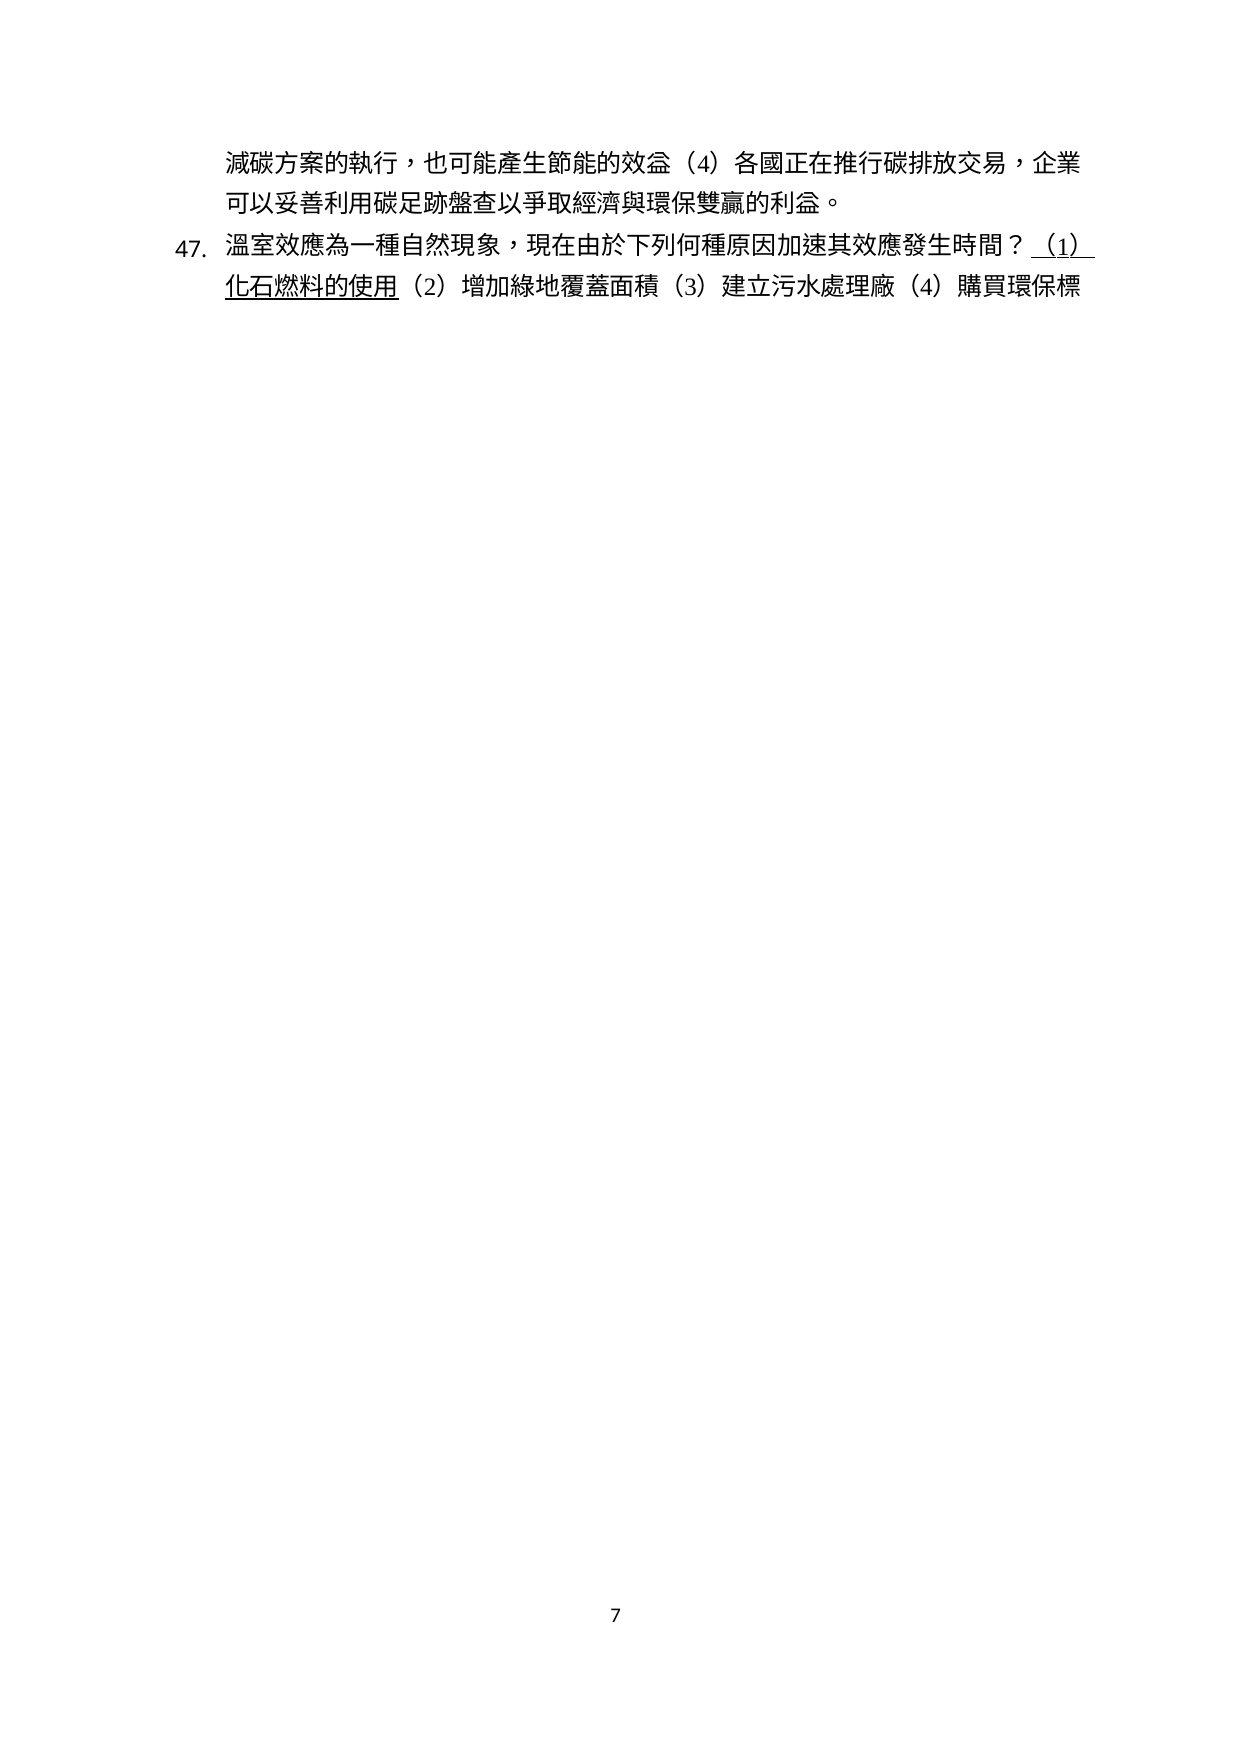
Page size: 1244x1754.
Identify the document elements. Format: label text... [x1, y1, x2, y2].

list 溫室效應為一種自然現象，現在由於下列何種原因加速其效應發生時間？（1） 化石燃料的使用（2）增加綠地覆蓋面積（3）建立污水處理廠（4）購買環保標 [175, 226, 1095, 303]
list 減碳方案的執行，也可能產生節能的效益（4）各國正在推行碳排放交易，企業可以妥善利用碳足跡盤查以爭取經濟與環保雙贏的利益。 [175, 144, 1082, 220]
